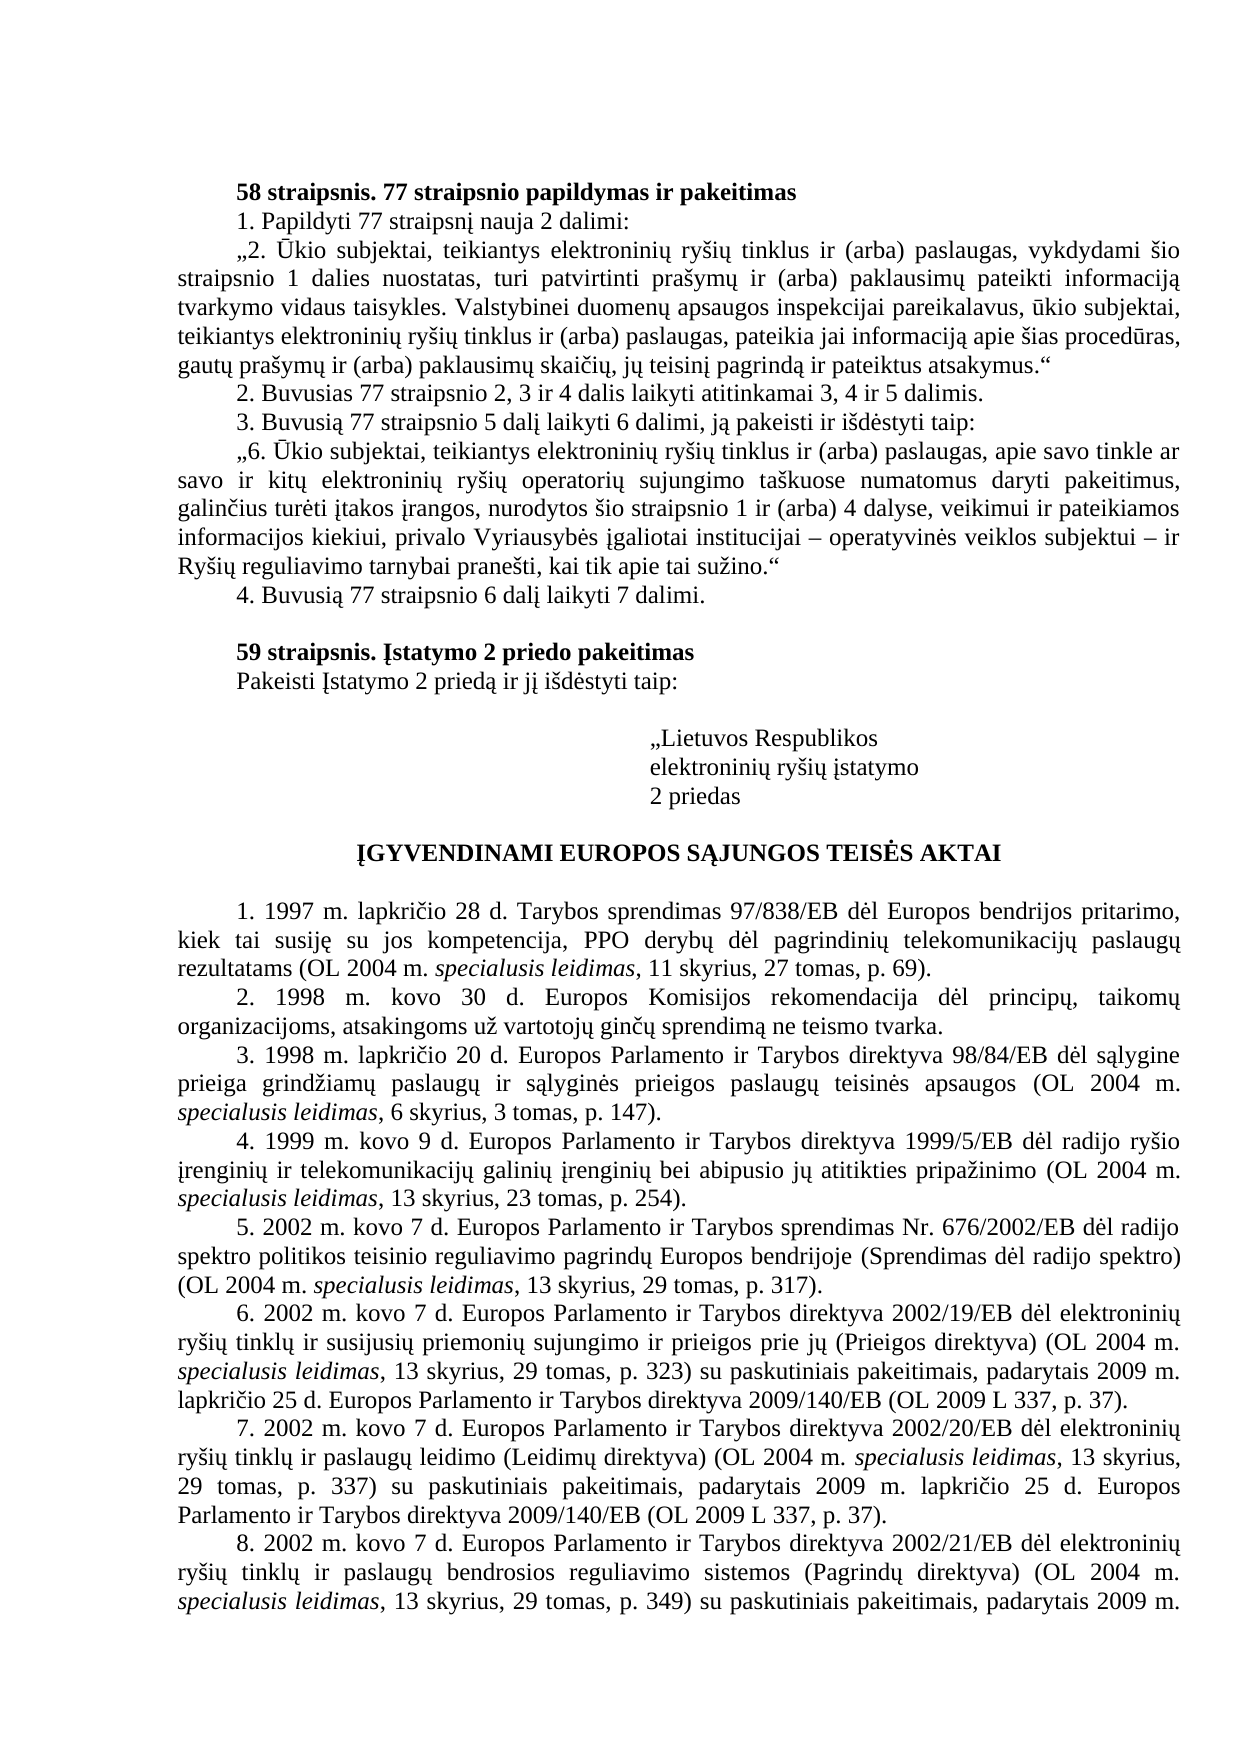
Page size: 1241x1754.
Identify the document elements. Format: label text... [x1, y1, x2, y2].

text 59 straipsnis. Įstatymo 2 priedo pakeitimas [177, 637, 1181, 666]
text 7. 2002 m. kovo 7 d. Europos Parlamento ir Tarybos direktyva 2002/20/EB dėl elektroninių ryšių tinklų ir paslaugų leidimo (Leidimų direktyva) (OL 2004 m. specialusis leidimas, 13 skyrius, 29 tomas, p. 337) su paskutiniais pakeitimais, padarytais 2009 m. lapkričio 25 d. Europos Parlamento ir Tarybos direktyva 2009/140/EB (OL 2009 L 337, p. 37). [177, 1413, 1181, 1528]
text 4. Buvusią 77 straipsnio 6 dalį laikyti 7 dalimi. [177, 580, 1181, 608]
text 3. Buvusią 77 straipsnio 5 dalį laikyti 6 dalimi, ją pakeisti ir išdėstyti taip: [177, 407, 1181, 436]
text 1. Papildyti 77 straipsnį nauja 2 dalimi: [177, 206, 1181, 235]
text Pakeisti Įstatymo 2 priedą ir jį išdėstyti taip: [177, 666, 1181, 695]
text įgyvendinami Europos Sąjungos teisės aktai [177, 838, 1181, 867]
text elektroninių ryšių įstatymo [649, 752, 1181, 781]
text 3. 1998 m. lapkričio 20 d. Europos Parlamento ir Tarybos direktyva 98/84/EB dėl sąlygine prieiga grindžiamų paslaugų ir sąlyginės prieigos paslaugų teisinės apsaugos (OL 2004 m. specialusis leidimas, 6 skyrius, 3 tomas, p. 147). [177, 1040, 1181, 1126]
text 6. 2002 m. kovo 7 d. Europos Parlamento ir Tarybos direktyva 2002/19/EB dėl elektroninių ryšių tinklų ir susijusių priemonių sujungimo ir prieigos prie jų (Prieigos direktyva) (OL 2004 m. specialusis leidimas, 13 skyrius, 29 tomas, p. 323) su paskutiniais pakeitimais, padarytais 2009 m. lapkričio 25 d. Europos Parlamento ir Tarybos direktyva 2009/140/EB (OL 2009 L 337, p. 37). [177, 1298, 1181, 1413]
text 2. Buvusias 77 straipsnio 2, 3 ir 4 dalis laikyti atitinkamai 3, 4 ir 5 dalimis. [177, 378, 1181, 407]
text 8. 2002 m. kovo 7 d. Europos Parlamento ir Tarybos direktyva 2002/21/EB dėl elektroninių ryšių tinklų ir paslaugų bendrosios reguliavimo sistemos (Pagrindų direktyva) (OL 2004 m. specialusis leidimas, 13 skyrius, 29 tomas, p. 349) su paskutiniais pakeitimais, padarytais 2009 m. [177, 1528, 1181, 1615]
text 4. 1999 m. kovo 9 d. Europos Parlamento ir Tarybos direktyva 1999/5/EB dėl radijo ryšio įrenginių ir telekomunikacijų galinių įrenginių bei abipusio jų atitikties pripažinimo (OL 2004 m. specialusis leidimas, 13 skyrius, 23 tomas, p. 254). [177, 1126, 1181, 1212]
text 1. 1997 m. lapkričio 28 d. Tarybos sprendimas 97/838/EB dėl Europos bendrijos pritarimo, kiek tai susiję su jos kompetencija, PPO derybų dėl pagrindinių telekomunikacijų paslaugų rezultatams (OL 2004 m. specialusis leidimas, 11 skyrius, 27 tomas, p. 69). [177, 896, 1181, 982]
text 58 straipsnis. 77 straipsnio papildymas ir pakeitimas [177, 177, 1181, 206]
text 2. 1998 m. kovo 30 d. Europos Komisijos rekomendacija dėl principų, taikomų organizacijoms, atsakingoms už vartotojų ginčų sprendimą ne teismo tvarka. [177, 982, 1181, 1040]
text „6. Ūkio subjektai, teikiantys elektroninių ryšių tinklus ir (arba) paslaugas, apie savo tinkle ar savo ir kitų elektroninių ryšių operatorių sujungimo taškuose numatomus daryti pakeitimus, galinčius turėti įtakos įrangos, nurodytos šio straipsnio 1 ir (arba) 4 dalyse, veikimui ir pateikiamos informacijos kiekiui, privalo Vyriausybės įgaliotai institucijai – operatyvinės veiklos subjektui – ir Ryšių reguliavimo tarnybai pranešti, kai tik apie tai sužino.“ [177, 436, 1181, 580]
text 2 priedas [649, 781, 1181, 810]
text „Lietuvos Respublikos [649, 723, 1181, 752]
text 5. 2002 m. kovo 7 d. Europos Parlamento ir Tarybos sprendimas Nr. 676/2002/EB dėl radijo spektro politikos teisinio reguliavimo pagrindų Europos bendrijoje (Sprendimas dėl radijo spektro) (OL 2004 m. specialusis leidimas, 13 skyrius, 29 tomas, p. 317). [177, 1212, 1181, 1298]
text „2. Ūkio subjektai, teikiantys elektroninių ryšių tinklus ir (arba) paslaugas, vykdydami šio straipsnio 1 dalies nuostatas, turi patvirtinti prašymų ir (arba) paklausimų pateikti informaciją tvarkymo vidaus taisykles. Valstybinei duomenų apsaugos inspekcijai pareikalavus, ūkio subjektai, teikiantys elektroninių ryšių tinklus ir (arba) paslaugas, pateikia jai informaciją apie šias procedūras, gautų prašymų ir (arba) paklausimų skaičių, jų teisinį pagrindą ir pateiktus atsakymus.“ [177, 235, 1181, 378]
